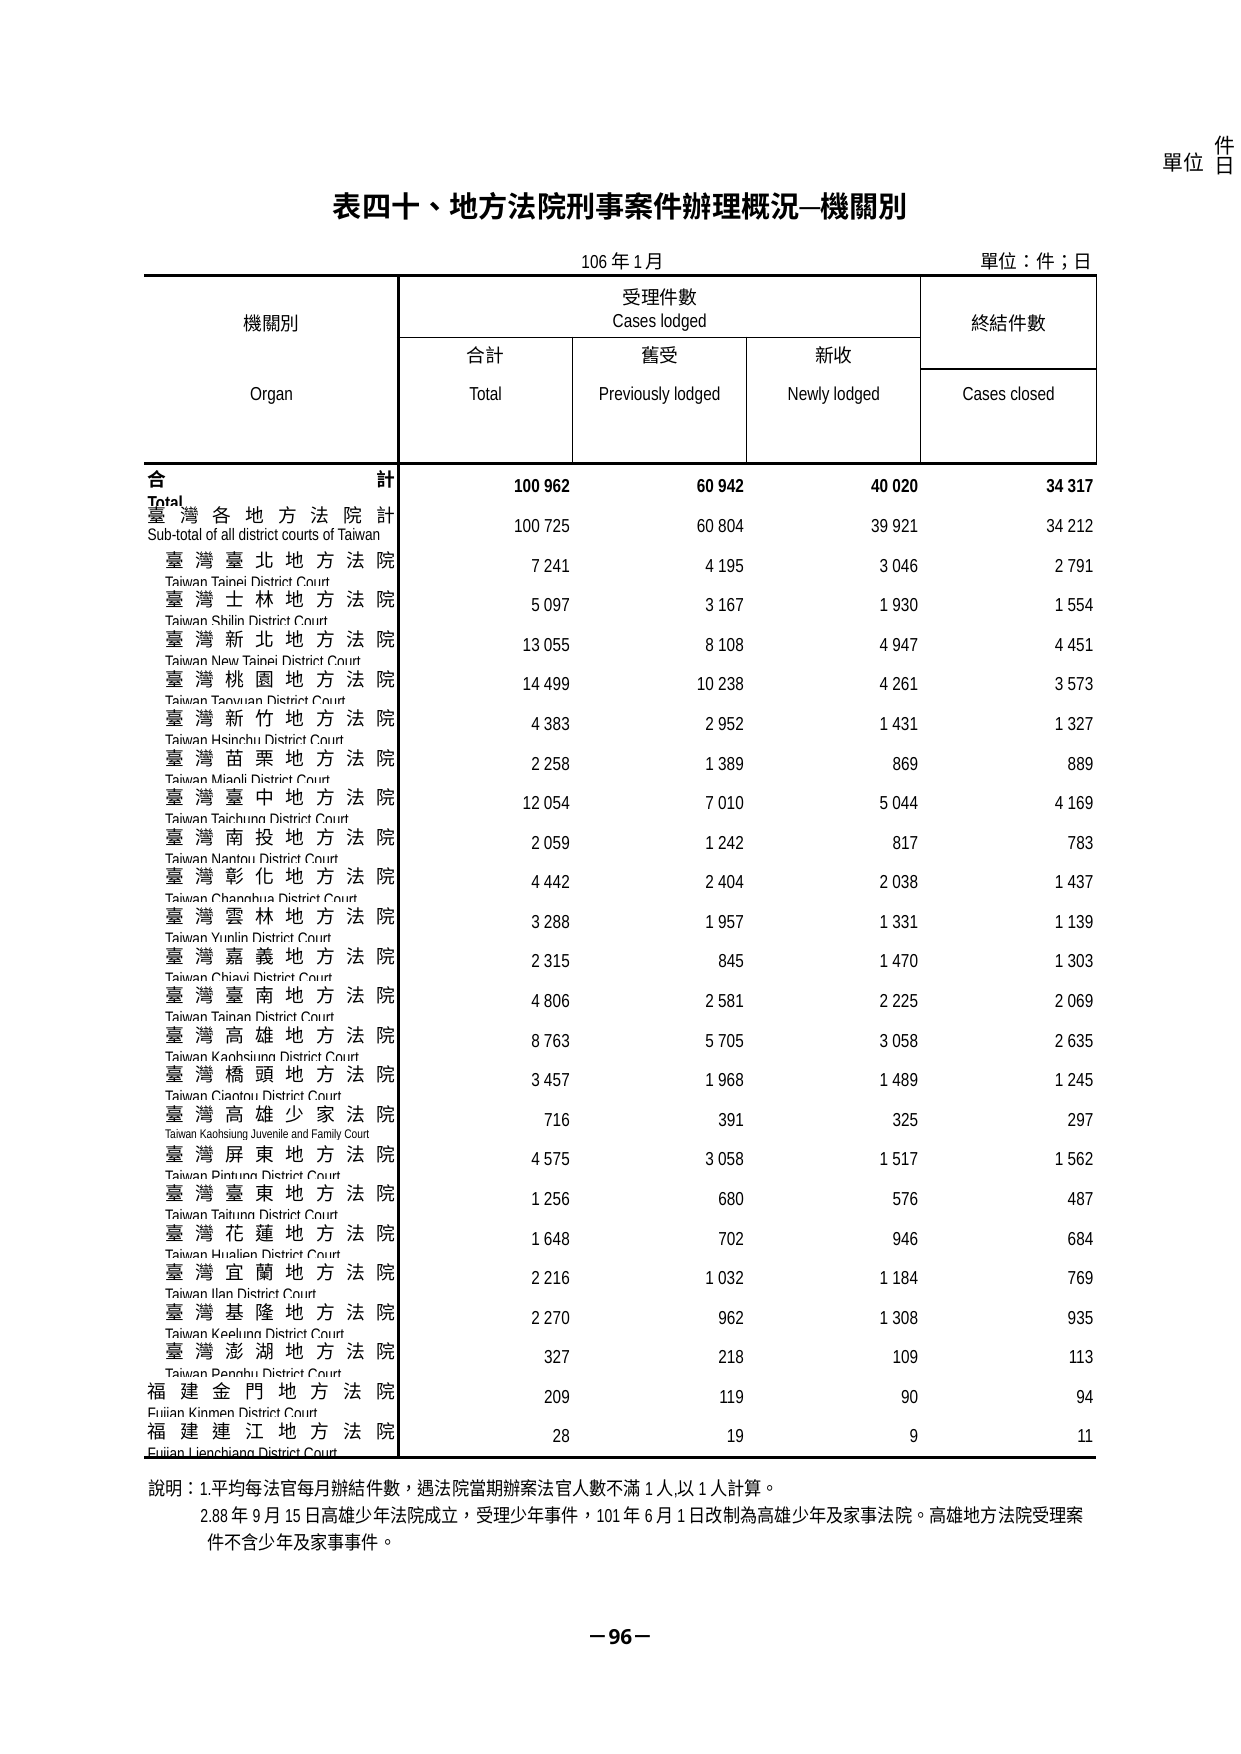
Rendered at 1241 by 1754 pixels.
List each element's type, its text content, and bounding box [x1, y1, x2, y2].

table_cell 1 256 [400, 1179, 572, 1218]
table_cell 12 054 [400, 783, 572, 823]
table_cell 60 804 [573, 506, 747, 546]
table_cell 8 108 [573, 625, 747, 664]
table_cell 100 725 [400, 506, 572, 546]
table_cell 3 046 [747, 546, 921, 585]
table_cell 4 169 [921, 783, 1096, 823]
table_cell 209 [400, 1377, 572, 1416]
table_cell 2 069 [921, 981, 1096, 1021]
table_cell 福建金門地方法院 Fujian Kinmen District Court [144, 1377, 397, 1416]
table_cell 舊受 [573, 338, 746, 368]
table_cell 臺灣桃園地方法院 Taiwan Taoyuan District Court [144, 664, 397, 704]
table_cell 119 [573, 1377, 747, 1416]
table_cell 福建連江地方法院 Fujian Lienchiang District Court [144, 1416, 397, 1456]
table_cell 臺灣臺南地方法院 Taiwan Tainan District Court [144, 981, 397, 1021]
table_cell 1 389 [573, 744, 747, 783]
table_cell 3 167 [573, 585, 747, 625]
table_cell 臺灣苗栗地方法院 Taiwan Miaoli District Court [144, 744, 397, 783]
table_cell 臺灣高雄地方法院 Taiwan Kaohsiung District Court [144, 1021, 397, 1060]
table_cell 8 763 [400, 1021, 572, 1060]
table_cell 臺灣嘉義地方法院 Taiwan Chiayi District Court [144, 941, 397, 981]
table_cell 4 451 [921, 625, 1096, 664]
table_cell 臺灣臺北地方法院 Taiwan Taipei District Court [144, 546, 397, 585]
table_cell 1 184 [747, 1258, 921, 1298]
table_cell 327 [400, 1337, 572, 1377]
table_cell 臺灣高雄少家法院 Taiwan Kaohsiung Juvenile and Family Court [144, 1100, 397, 1139]
table_cell 4 575 [400, 1139, 572, 1179]
table_cell 14 499 [400, 664, 572, 704]
table_cell 臺灣士林地方法院 Taiwan Shilin District Court [144, 585, 397, 625]
text 說明：1.平均每法官每月辦結件數，遇法院當期辦案法官人數不滿1人,以1人計算。 [148, 1473, 1092, 1501]
table_cell 297 [921, 1100, 1096, 1139]
table_cell 935 [921, 1298, 1096, 1337]
table_cell 臺灣新北地方法院 Taiwan New Taipei District Court [144, 625, 397, 664]
text [1162, 171, 1240, 179]
table_cell 7 010 [573, 783, 747, 823]
table_cell 臺灣雲林地方法院 Taiwan Yunlin District Court [144, 902, 397, 941]
table_cell 臺灣宜蘭地方法院 Taiwan Ilan District Court [144, 1258, 397, 1298]
table_cell 1 470 [747, 941, 921, 981]
table_cell 1 308 [747, 1298, 921, 1337]
table_cell 325 [747, 1100, 921, 1139]
text 件日 [1212, 134, 1240, 178]
table_cell 783 [921, 823, 1096, 862]
table_cell 2 059 [400, 823, 572, 862]
table_cell 1 648 [400, 1219, 572, 1258]
table_cell 2 038 [747, 862, 921, 902]
table_cell 臺灣新竹地方法院 Taiwan Hsinchu District Court [144, 704, 397, 743]
table_cell 2 952 [573, 704, 747, 743]
table_cell 218 [573, 1337, 747, 1377]
table_cell 4 442 [400, 862, 572, 902]
table_cell 684 [921, 1219, 1096, 1258]
table_cell 1 331 [747, 902, 921, 941]
text 106年1月 單位：件；日 [148, 247, 1092, 274]
table_cell 1 242 [573, 823, 747, 862]
table_cell 1 968 [573, 1060, 747, 1100]
table_cell 臺灣基隆地方法院 Taiwan Keelung District Court [144, 1298, 397, 1337]
table_cell 680 [573, 1179, 747, 1218]
table_cell 臺灣澎湖地方法院 Taiwan Penghu District Court [144, 1337, 397, 1377]
table_cell 34 212 [921, 506, 1096, 546]
table_cell 2 225 [747, 981, 921, 1021]
table_cell 5 044 [747, 783, 921, 823]
table_cell 2 404 [573, 862, 747, 902]
table_cell 60 942 [573, 465, 747, 506]
table_cell 5 097 [400, 585, 572, 625]
table_cell 3 573 [921, 664, 1096, 704]
table_cell 90 [747, 1377, 921, 1416]
table_cell 1 957 [573, 902, 747, 941]
table_cell 946 [747, 1219, 921, 1258]
table_cell 2 581 [573, 981, 747, 1021]
table_cell 臺灣臺中地方法院 Taiwan Taichung District Court [144, 783, 397, 823]
table_cell 113 [921, 1337, 1096, 1377]
table_cell 2 791 [921, 546, 1096, 585]
table_cell 1 431 [747, 704, 921, 743]
table_cell 臺灣臺東地方法院 Taiwan Taitung District Court [144, 1179, 397, 1218]
table_cell 13 055 [400, 625, 572, 664]
table_header 機關別 [144, 277, 397, 368]
table_cell 1 517 [747, 1139, 921, 1179]
table_cell 2 635 [921, 1021, 1096, 1060]
table_cell 合計 Total [144, 465, 397, 506]
table_cell 100 962 [400, 465, 572, 506]
table_cell 1 245 [921, 1060, 1096, 1100]
table_cell 769 [921, 1258, 1096, 1298]
text 單位： [1162, 146, 1212, 171]
table_cell 962 [573, 1298, 747, 1337]
table_cell 4 947 [747, 625, 921, 664]
table_cell 1 032 [573, 1258, 747, 1298]
table_cell 10 238 [573, 664, 747, 704]
table_cell 4 383 [400, 704, 572, 743]
table_cell 3 058 [747, 1021, 921, 1060]
table_cell 臺灣屏東地方法院 Taiwan Pintung District Court [144, 1139, 397, 1179]
table_cell 4 806 [400, 981, 572, 1021]
table_cell 94 [921, 1377, 1096, 1416]
table_cell 2 258 [400, 744, 572, 783]
table_cell 1 437 [921, 862, 1096, 902]
table_cell 臺灣橋頭地方法院 Taiwan Ciaotou District Court [144, 1060, 397, 1100]
table_cell 4 195 [573, 546, 747, 585]
table_cell 1 139 [921, 902, 1096, 941]
text 2.88年9月15日高雄少年法院成立，受理少年事件，101年6月1日改制為高雄少年及家事法院。高雄地方法院受理案件不含少年及家事事件。 [200, 1501, 1092, 1555]
table_cell 1 327 [921, 704, 1096, 743]
table_cell 28 [400, 1416, 572, 1456]
table_cell 40 020 [747, 465, 921, 506]
table_cell 34 317 [921, 465, 1096, 506]
table_cell 845 [573, 941, 747, 981]
table_cell 702 [573, 1219, 747, 1258]
table_cell 5 705 [573, 1021, 747, 1060]
table_cell 1 489 [747, 1060, 921, 1100]
text 表四十、地方法院刑事案件辦理概況─機關別 [148, 183, 1092, 225]
table_cell 2 270 [400, 1298, 572, 1337]
table_cell Total [400, 368, 572, 462]
table_cell 11 [921, 1416, 1096, 1456]
table_cell 109 [747, 1337, 921, 1377]
table_cell 4 261 [747, 664, 921, 704]
table_cell 1 930 [747, 585, 921, 625]
table_cell 1 303 [921, 941, 1096, 981]
table_cell Newly lodged [747, 368, 920, 462]
table_cell 1 562 [921, 1139, 1096, 1179]
table_cell 臺灣各地方法院計 Sub-total of all district courts of Taiwan [144, 506, 397, 546]
table_header 終結件數 [921, 277, 1096, 368]
table_cell 臺灣南投地方法院 Taiwan Nantou District Court [144, 823, 397, 862]
table_cell 臺灣花蓮地方法院 Taiwan Hualien District Court [144, 1219, 397, 1258]
table_cell 3 058 [573, 1139, 747, 1179]
table_cell Previously lodged [573, 368, 746, 462]
table_cell 716 [400, 1100, 572, 1139]
table_cell 合計 [400, 338, 572, 368]
table_cell 576 [747, 1179, 921, 1218]
table_cell 869 [747, 744, 921, 783]
table_cell 臺灣彰化地方法院 Taiwan Changhua District Court [144, 862, 397, 902]
table_cell Organ [144, 368, 397, 462]
table_cell 3 457 [400, 1060, 572, 1100]
table_cell 817 [747, 823, 921, 862]
table_cell 7 241 [400, 546, 572, 585]
table_cell 3 288 [400, 902, 572, 941]
table_cell 9 [747, 1416, 921, 1456]
table_header 受理件數 Cases lodged [400, 277, 920, 337]
table_cell 2 315 [400, 941, 572, 981]
table_cell Cases closed [921, 370, 1096, 462]
table_cell 1 554 [921, 585, 1096, 625]
table_cell 889 [921, 744, 1096, 783]
table_cell 19 [573, 1416, 747, 1456]
table_cell 39 921 [747, 506, 921, 546]
table_cell 2 216 [400, 1258, 572, 1298]
table_cell 487 [921, 1179, 1096, 1218]
table_cell 391 [573, 1100, 747, 1139]
table_cell 新收 [747, 338, 920, 368]
